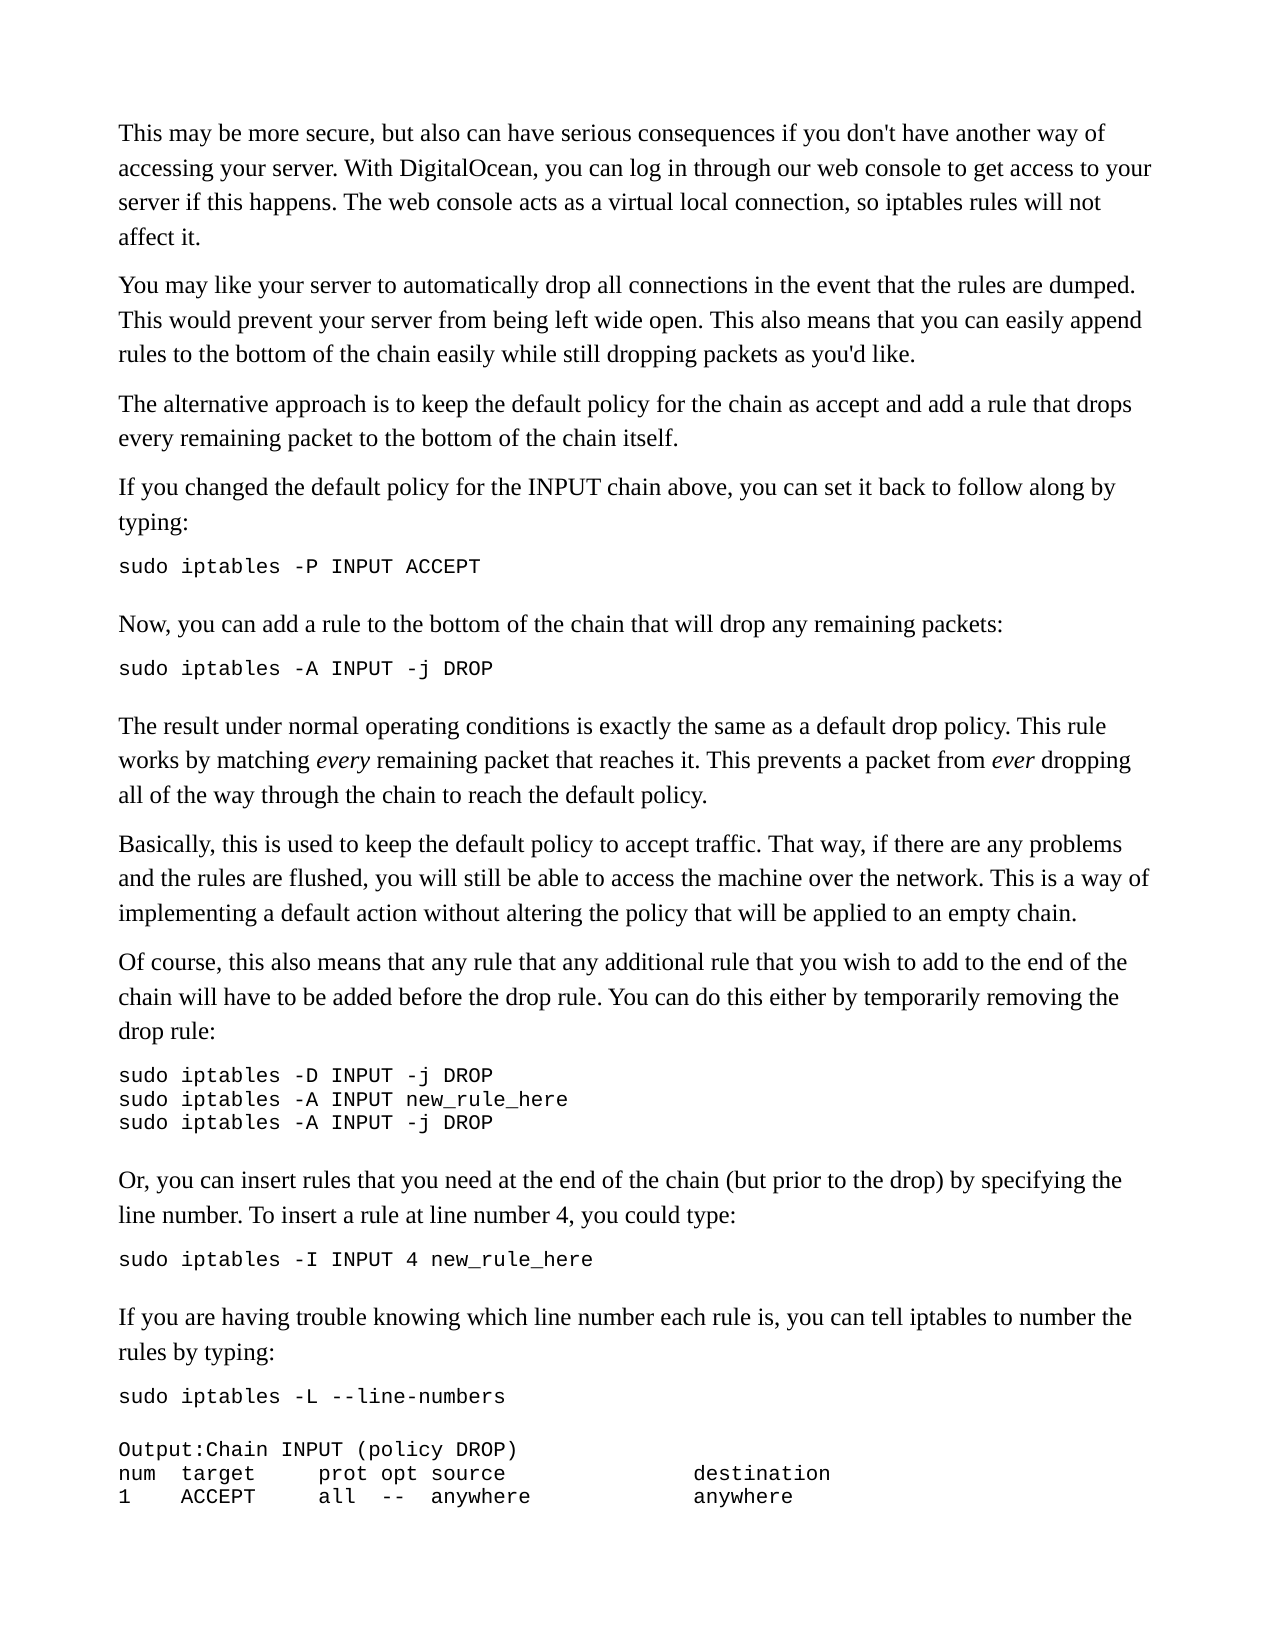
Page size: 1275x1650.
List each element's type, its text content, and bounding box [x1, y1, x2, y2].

text You may like your server to automatically drop all connections in the event that the rules are dumped. This would prevent your server from being left wide open. This also means that you can easily append rules to the bottom of the chain easily while still dropping packets as you'd like. [118, 271, 1157, 368]
text This may be more secure, but also can have serious consequences if you don't have another way of accessing your server. With DigitalOcean, you can log in through our web console to get access to your server if this happens. The web console acts as a virtual local connection, so iptables rules will not affect it. [118, 118, 1157, 250]
text If you changed the default policy for the INPUT chain above, you can set it back to follow along by typing: [118, 472, 1157, 535]
text Basically, this is used to keep the default policy to accept traffic. That way, if there are any problems and the rules are flushed, you will still be able to access the machine over the network. This is a way of implementing a default action without altering the policy that will be applied to an empty chain. [118, 829, 1157, 927]
text num target prot opt source destination [118, 1462, 1157, 1486]
text sudo iptables -L --line-numbers [118, 1386, 1157, 1409]
text sudo iptables -P INPUT ACCEPT [118, 556, 1157, 579]
text sudo iptables -A INPUT new_rule_here [118, 1089, 1157, 1112]
text The alternative approach is to keep the default policy for the chain as accept and add a rule that drops every remaining packet to the bottom of the chain itself. [118, 389, 1157, 452]
text The result under normal operating conditions is exactly the same as a default drop policy. This rule works by matching every remaining packet that reaches it. This prevents a packet from ever dropping all of the way through the chain to reach the default policy. [118, 711, 1157, 809]
text Now, you can add a rule to the bottom of the chain that will drop any remaining packets: [118, 609, 1157, 638]
text sudo iptables -A INPUT -j DROP [118, 1112, 1157, 1136]
text sudo iptables -A INPUT -j DROP [118, 658, 1157, 682]
text If you are having trouble knowing which line number each rule is, you can tell iptables to number the rules by typing: [118, 1302, 1157, 1365]
text sudo iptables -D INPUT -j DROP [118, 1065, 1157, 1089]
text Or, you can insert rules that you need at the end of the chain (but prior to the drop) by specifying the line number. To insert a rule at line number 4, you could type: [118, 1166, 1157, 1229]
text 1 ACCEPT all -- anywhere anywhere [118, 1486, 1157, 1510]
text sudo iptables -I INPUT 4 new_rule_here [118, 1249, 1157, 1273]
text Of course, this also means that any rule that any additional rule that you wish to add to the end of the chain will have to be added before the drop rule. You can do this either by temporarily removing the drop rule: [118, 947, 1157, 1045]
text Output:Chain INPUT (policy DROP) [118, 1439, 1157, 1462]
